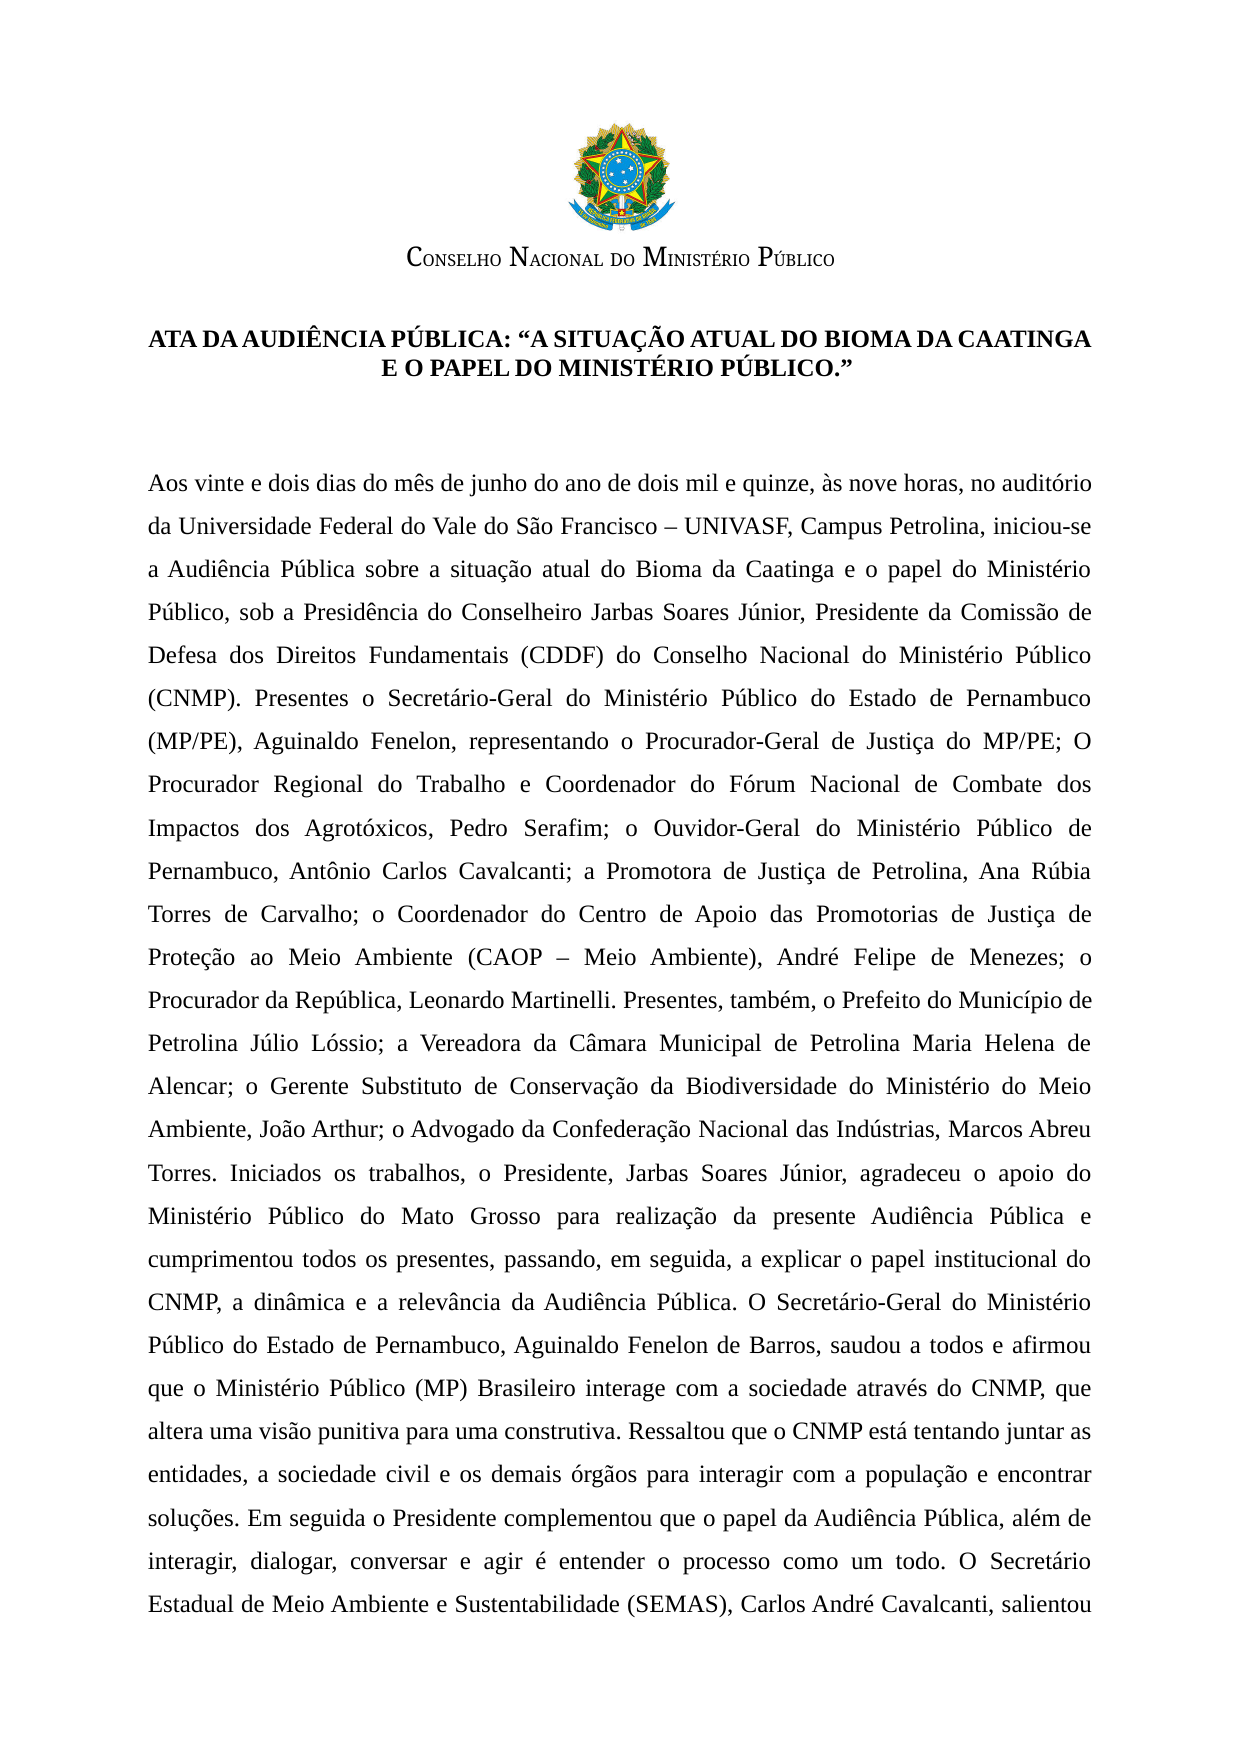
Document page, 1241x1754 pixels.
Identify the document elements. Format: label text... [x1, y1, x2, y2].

text ATA DA AUDIÊNCIA PÚBLICA: “A SITUAÇÃO ATUAL DO BIOMA DA CAATINGA E O PAPEL DO MINISTÉRIO PÚBLICO.” [148, 324, 1093, 381]
text Aos vinte e dois dias do mês de junho do ano de dois mil e quinze, às nove horas, no auditório da Universidade Federal do Vale do São Francisco – UNIVASF, Campus Petrolina, iniciou-se a Audiência Pública sobre a situação atual do Bioma da Caatinga e o papel do Ministério Público, sob a Presidência do Conselheiro Jarbas Soares Júnior, Presidente da Comissão de Defesa dos Direitos Fundamentais (CDDF) do Conselho Nacional do Ministério Público (CNMP). Presentes o Secretário-Geral do Ministério Público do Estado de Pernambuco (MP/PE), Aguinaldo Fenelon, representando o Procurador-Geral de Justiça do MP/PE; O Procurador Regional do Trabalho e Coordenador do Fórum Nacional de Combate dos Impactos dos Agrotóxicos, Pedro Serafim; o Ouvidor-Geral do Ministério Público de Pernambuco, Antônio Carlos Cavalcanti; a Promotora de Justiça de Petrolina, Ana Rúbia Torres de Carvalho; o Coordenador do Centro de Apoio das Promotorias de Justiça de Proteção ao Meio Ambiente (CAOP – Meio Ambiente), André Felipe de Menezes; o Procurador da República, Leonardo Martinelli. Presentes, também, o Prefeito do Município de Petrolina Júlio Lóssio; a Vereadora da Câmara Municipal de Petrolina Maria Helena de Alencar; o Gerente Substituto de Conservação da Biodiversidade do Ministério do Meio Ambiente, João Arthur; o Advogado da Confederação Nacional das Indústrias, Marcos Abreu Torres. Iniciados os trabalhos, o Presidente, Jarbas Soares Júnior, agradeceu o apoio do Ministério Público do Mato Grosso para realização da presente Audiência Pública e cumprimentou todos os presentes, passando, em seguida, a explicar o papel institucional do CNMP, a dinâmica e a relevância da Audiência Pública. O Secretário-Geral do Ministério Público do Estado de Pernambuco, Aguinaldo Fenelon de Barros, saudou a todos e afirmou que o Ministério Público (MP) Brasileiro interage com a sociedade através do CNMP, que altera uma visão punitiva para uma construtiva. Ressaltou que o CNMP está tentando juntar as entidades, a sociedade civil e os demais órgãos para interagir com a população e encontrar soluções. Em seguida o Presidente complementou que o papel da Audiência Pública, além de interagir, dialogar, conversar e agir é entender o processo como um todo. O Secretário Estadual de Meio Ambiente e Sustentabilidade (SEMAS), Carlos André Cavalcanti, salientou [148, 468, 1093, 1618]
